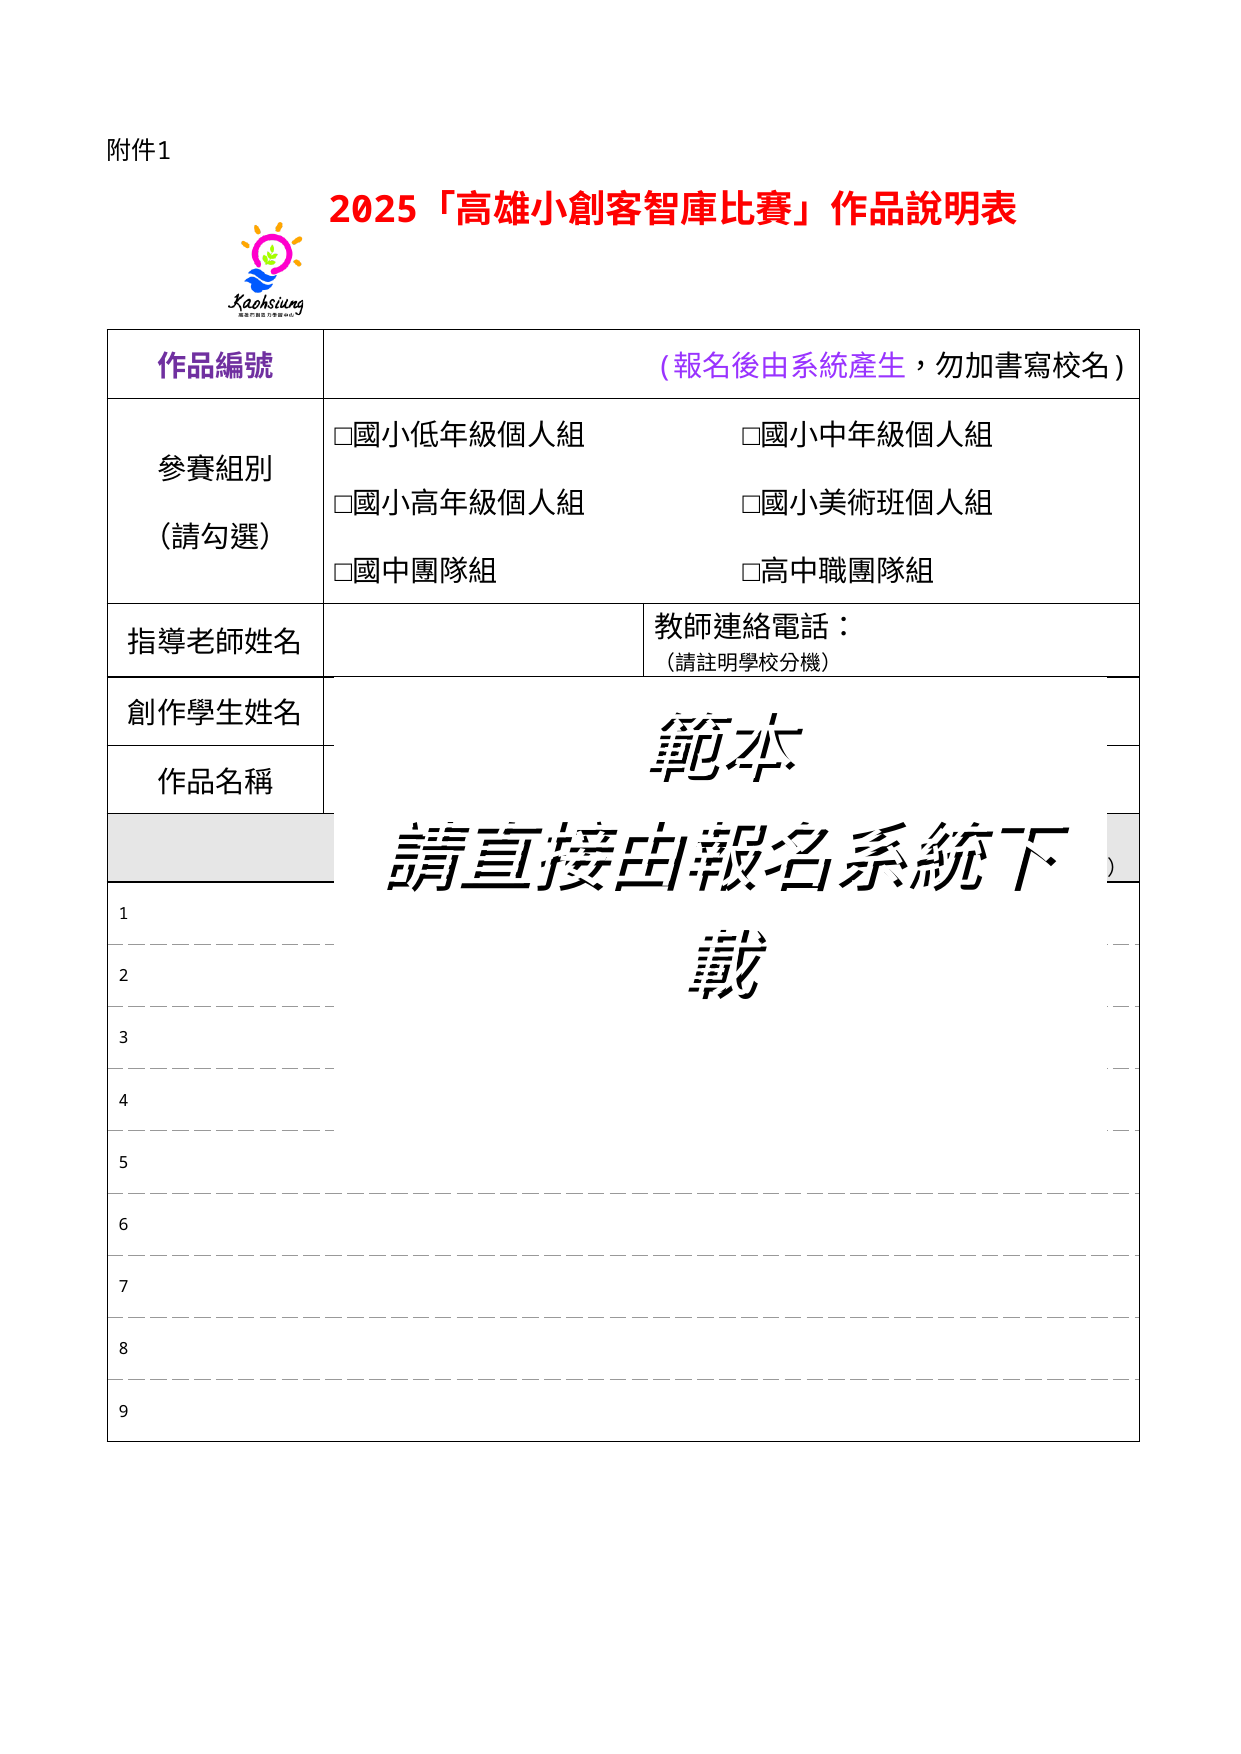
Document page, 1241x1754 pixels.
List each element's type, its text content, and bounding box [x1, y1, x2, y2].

table_header 作品編號 [108, 330, 323, 398]
table_cell 4 [108, 1068, 334, 1130]
table_header [324, 330, 581, 398]
table_cell [1107, 1068, 1139, 1130]
table_cell 作品名稱 [108, 746, 323, 813]
table_cell □國小中年級個人組 [731, 399, 1139, 466]
table_cell 8 [108, 1317, 1139, 1379]
table_cell 參賽組別 （請勾選） [108, 399, 323, 603]
table_cell 指導老師姓名 [108, 604, 323, 676]
table_cell 1 [108, 883, 334, 944]
table_cell [1107, 1006, 1139, 1068]
table_cell [324, 678, 1107, 1183]
table_cell （請自行增減列數） [1107, 814, 1139, 881]
table_cell 5 [108, 1130, 1139, 1192]
table_cell □國小美術班個人組 [731, 466, 1139, 534]
table_cell 創作學生姓名 [108, 678, 323, 745]
table_cell □國中團隊組 [324, 535, 731, 603]
table_cell [324, 604, 643, 676]
table_cell 班級： 年 班 [1107, 678, 1139, 745]
table_cell [1107, 883, 1139, 944]
table_cell [1107, 944, 1139, 1006]
table_cell 2 [108, 944, 334, 1006]
text 2025「高雄小創客智庫比賽」作品說明表 [106, 179, 1140, 317]
table_cell 3 [108, 1006, 334, 1068]
table_cell 6 [108, 1193, 1139, 1254]
table_cell [324, 746, 334, 813]
table_cell [108, 814, 334, 881]
table_header (報名後由系統產生，勿加書寫校名) [581, 330, 1139, 398]
table_cell [1107, 746, 1139, 813]
table_cell □高中職團隊組 [731, 535, 1139, 603]
table_cell 7 [108, 1255, 1139, 1317]
table_cell □國小低年級個人組 [324, 399, 731, 466]
text 附件1 [106, 131, 1140, 167]
table_cell □國小高年級個人組 [324, 466, 731, 534]
table_cell 教師連絡電話： （請註明學校分機） [644, 604, 1139, 676]
table_cell 9 [108, 1379, 1139, 1441]
